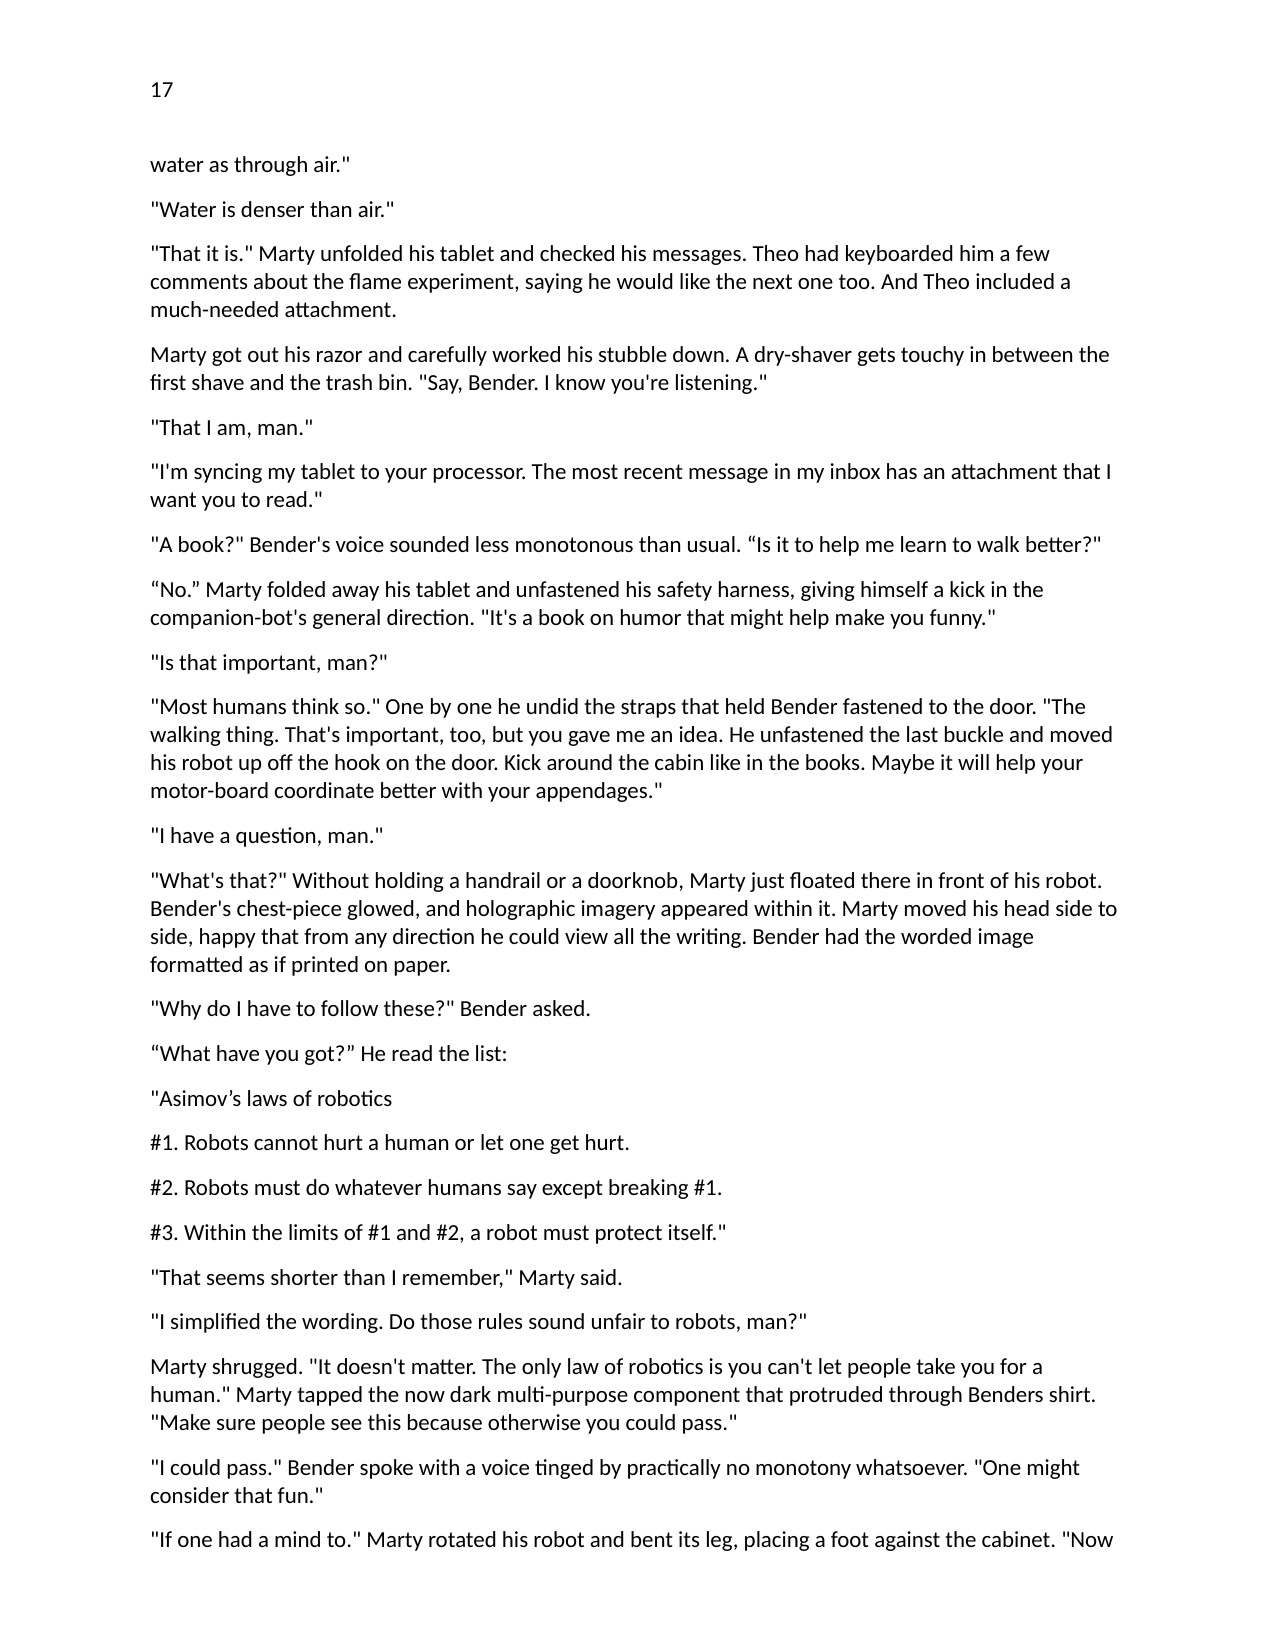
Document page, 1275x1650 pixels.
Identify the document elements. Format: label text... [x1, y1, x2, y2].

text "I simplified the wording. Do those rules sound unfair to robots, man?" [150, 1307, 1125, 1335]
text "A book?" Bender's voice sounded less monotonous than usual. “Is it to help me learn to walk better?" [150, 530, 1125, 558]
text #1. Robots cannot hurt a human or let one get hurt. [150, 1128, 1125, 1157]
text "That it is." Marty unfolded his tablet and checked his messages. Theo had keyboarded him a few comments about the flame experiment, saying he would like the next one too. And Theo included a much-needed attachment. [150, 239, 1125, 323]
text "If one had a mind to." Marty rotated his robot and bent its leg, placing a foot against the cabinet. "Now [150, 1525, 1125, 1553]
text "That seems shorter than I remember," Marty said. [150, 1263, 1125, 1291]
text "Water is denser than air." [150, 195, 1125, 223]
text "I'm syncing my tablet to your processor. The most recent message in my inbox has an attachment that I want you to read." [150, 457, 1125, 513]
text Marty shrugged. "It doesn't matter. The only law of robotics is you can't let people take you for a human." Marty tapped the now dark multi-purpose component that protruded through Benders shirt. "Make sure people see this because otherwise you could pass." [150, 1352, 1125, 1436]
text "Why do I have to follow these?" Bender asked. [150, 994, 1125, 1022]
text "I could pass." Bender spoke with a voice tinged by practically no monotony whatsoever. "One might consider that fun." [150, 1453, 1125, 1509]
text “What have you got?” He read the list: [150, 1039, 1125, 1067]
text Marty got out his razor and carefully worked his stubble down. A dry-shaver gets touchy in between the first shave and the trash bin. "Say, Bender. I know you're listening." [150, 340, 1125, 396]
text "Is that important, man?" [150, 648, 1125, 676]
text “No.” Marty folded away his tablet and unfastened his safety harness, giving himself a kick in the companion-bot's general direction. "It's a book on humor that might help make you funny." [150, 575, 1125, 631]
text #3. Within the limits of #1 and #2, a robot must protect itself." [150, 1218, 1125, 1246]
text "I have a question, man." [150, 821, 1125, 849]
text "What's that?" Without holding a handrail or a doorknob, Marty just floated there in front of his robot. Bender's chest-piece glowed, and holographic imagery appeared within it. Marty moved his head side to side, happy that from any direction he could view all the writing. Bender had the worded image formatted as if printed on paper. [150, 866, 1125, 978]
text "Asimov’s laws of robotics [150, 1084, 1125, 1112]
text water as through air." [150, 150, 1125, 178]
text "Most humans think so." One by one he undid the straps that held Bender fastened to the door. "The walking thing. That's important, too, but you gave me an idea. He unfastened the last buckle and moved his robot up off the hook on the door. Kick around the cabin like in the books. Maybe it will help your motor-board coordinate better with your appendages." [150, 692, 1125, 804]
text "That I am, man." [150, 413, 1125, 441]
text #2. Robots must do whatever humans say except breaking #1. [150, 1173, 1125, 1201]
